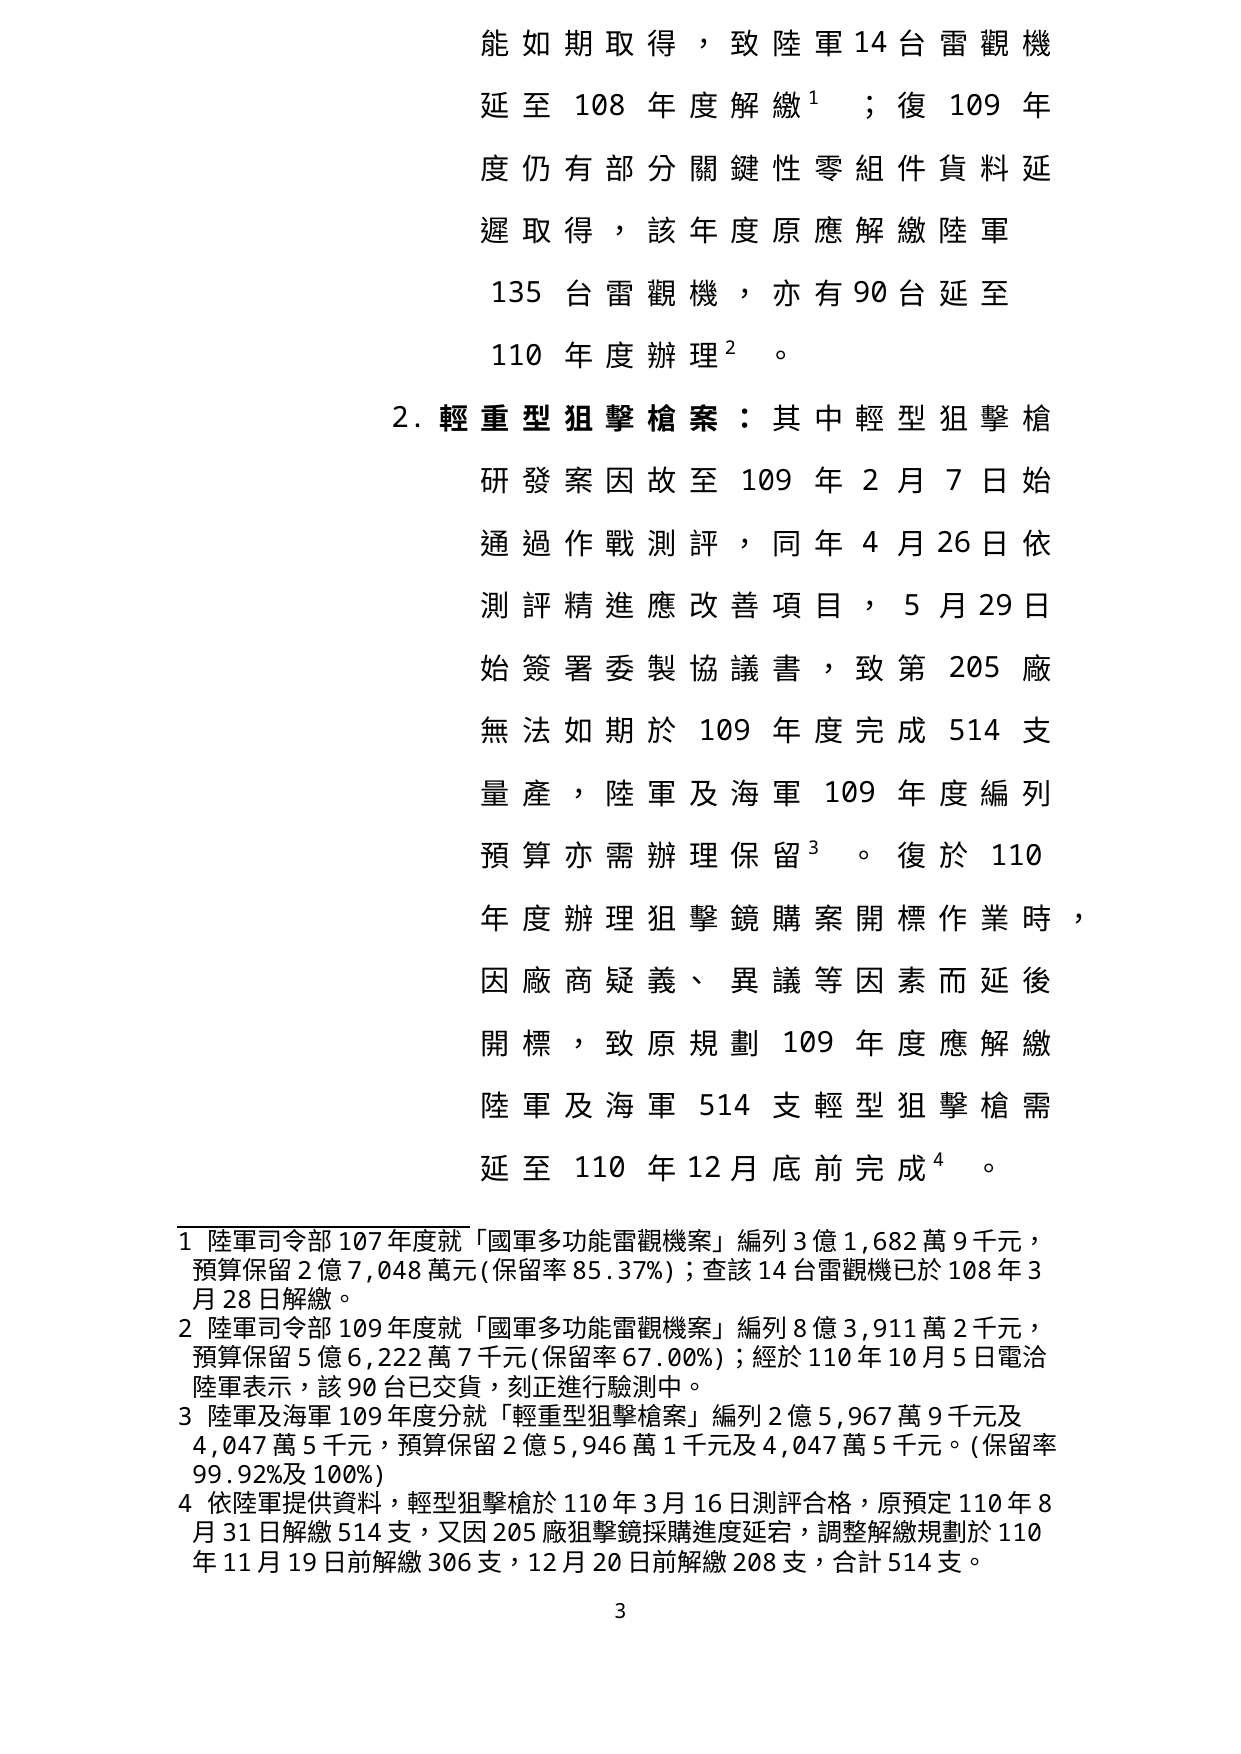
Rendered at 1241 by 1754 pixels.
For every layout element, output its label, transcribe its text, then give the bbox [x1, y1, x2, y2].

list 依陸軍提供資料，輕型狙擊槍於110年3月16日測評合格，原預定110年8月31日解繳514支，又因205廠狙擊鏡採購進度延宕，調整解繳規劃於110年11月19日前解繳306支，12月20日前解繳208支，合計514支。 [177, 1489, 1063, 1577]
list 陸軍司令部109年度就「國軍多功能雷觀機案」編列8億3,911萬2千元，預算保留5億6,222萬7千元(保留率67.00%)；經於110年10月5日電洽陸軍表示，該90台已交貨，刻正進行驗測中。 [177, 1314, 1063, 1402]
list 陸軍及海軍109年度分就「輕重型狙擊槍案」編列2億5,967萬9千元及4,047萬5千元，預算保留2億5,946萬1千元及4,047萬5千元。(保留率99.92%及100%) [177, 1402, 1063, 1489]
list 陸軍司令部107年度就「國軍多功能雷觀機案」編列3億1,682萬9千元，預算保留2億7,048萬元(保留率85.37%)；查該14台雷觀機已於108年3月28日解繳。 [177, 1227, 1063, 1314]
list 輕重型狙擊槍案：其中輕型狙擊槍研發案因故至109年2月7日始通過作戰測評，同年4月26日依測評精進應改善項目，5月29日始簽署委製協議書，致第205廠無法如期於109年度完成514支量產，陸軍及海軍109年度編列預算亦需辦理保留。復於110年度辦理狙擊鏡購案開標作業時，因廠商疑義、異議等因素而延後開標，致原規劃109年度應解繳陸軍及海軍514支輕型狙擊槍需延至110年12月底前完成。 [360, 375, 1058, 1187]
list 能如期取得，致陸軍14台雷觀機延至108年度解繳；復109年度仍有部分關鍵性零組件貨料延遲取得，該年度原應解繳陸軍135台雷觀機，亦有90台延至110年度辦理。 [360, 0, 1058, 375]
